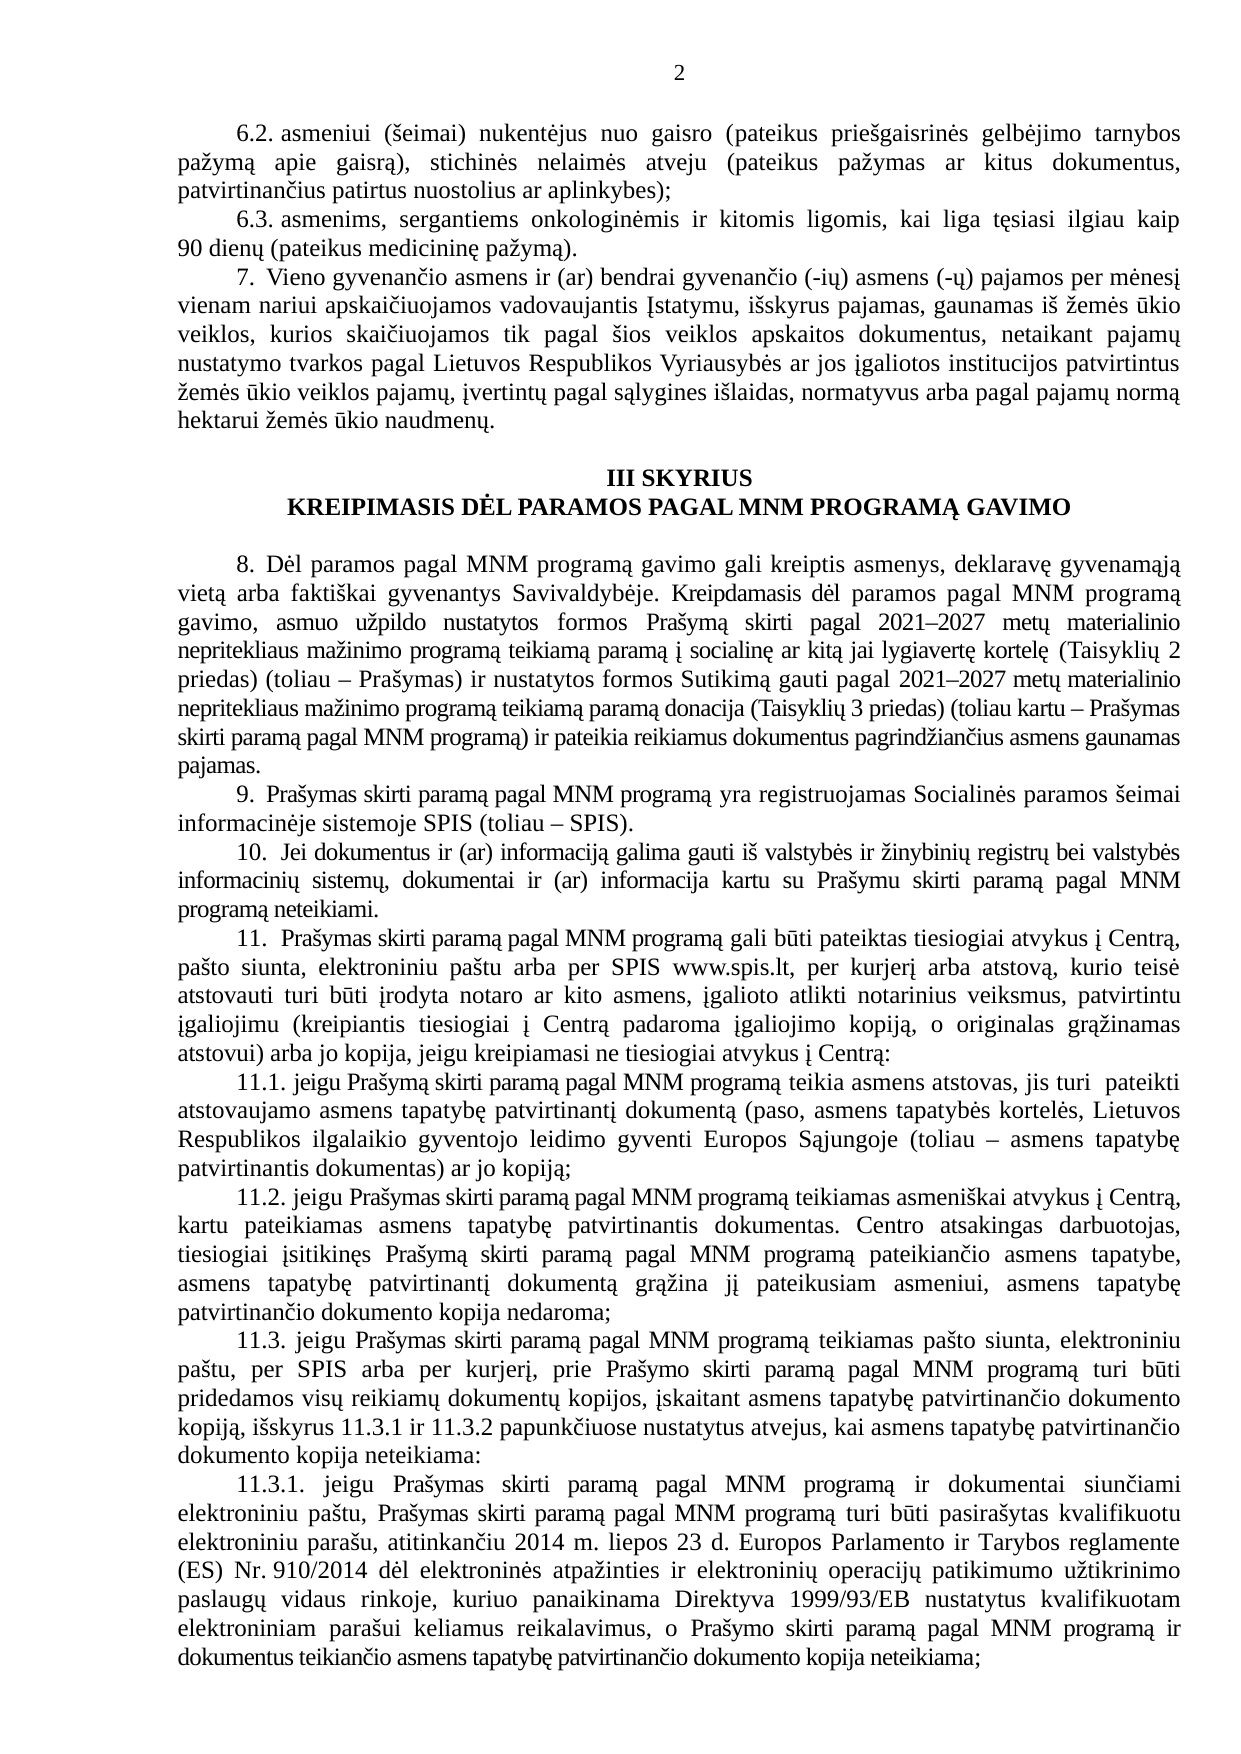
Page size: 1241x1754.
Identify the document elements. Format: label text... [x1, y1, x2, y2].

text 10. Jei dokumentus ir (ar) informaciją galima gauti iš valstybės ir žinybinių registrų bei valstybės informacinių sistemų, dokumentai ir (ar) informacija kartu su Prašymu skirti paramą pagal MNM programą neteikiami. [177, 837, 1181, 923]
text 6.3. asmenims, sergantiems onkologinėmis ir kitomis ligomis, kai liga tęsiasi ilgiau kaip 90 dienų (pateikus medicininę pažymą). [177, 204, 1181, 262]
text 11.3.1. jeigu Prašymas skirti paramą pagal MNM programą ir dokumentai siunčiami elektroniniu paštu, Prašymas skirti paramą pagal MNM programą turi būti pasirašytas kvalifikuotu elektroniniu parašu, atitinkančiu 2014 m. liepos 23 d. Europos Parlamento ir Tarybos reglamente (ES) Nr. 910/2014 dėl elektroninės atpažinties ir elektroninių operacijų patikimumo užtikrinimo paslaugų vidaus rinkoje, kuriuo panaikinama Direktyva 1999/93/EB nustatytus kvalifikuotam elektroniniam parašui keliamus reikalavimus, o Prašymo skirti paramą pagal MNM programą ir dokumentus teikiančio asmens tapatybę patvirtinančio dokumento kopija neteikiama; [177, 1469, 1181, 1671]
text 11.2. jeigu Prašymas skirti paramą pagal MNM programą teikiamas asmeniškai atvykus į Centrą, kartu pateikiamas asmens tapatybę patvirtinantis dokumentas. Centro atsakingas darbuotojas, tiesiogiai įsitikinęs Prašymą skirti paramą pagal MNM programą pateikiančio asmens tapatybe, asmens tapatybę patvirtinantį dokumentą grąžina jį pateikusiam asmeniui, asmens tapatybę patvirtinančio dokumento kopija nedaroma; [177, 1182, 1181, 1326]
text 11. Prašymas skirti paramą pagal MNM programą gali būti pateiktas tiesiogiai atvykus į Centrą, pašto siunta, elektroniniu paštu arba per SPIS www.spis.lt, per kurjerį arba atstovą, kurio teisė atstovauti turi būti įrodyta notaro ar kito asmens, įgalioto atlikti notarinius veiksmus, patvirtintu įgaliojimu (kreipiantis tiesiogiai į Centrą padaroma įgaliojimo kopiją, o originalas grąžinamas atstovui) arba jo kopija, jeigu kreipiamasi ne tiesiogiai atvykus į Centrą: [177, 923, 1181, 1067]
text 11.1. jeigu Prašymą skirti paramą pagal MNM programą teikia asmens atstovas, jis turi pateikti atstovaujamo asmens tapatybę patvirtinantį dokumentą (paso, asmens tapatybės kortelės, Lietuvos Respublikos ilgalaikio gyventojo leidimo gyventi Europos Sąjungoje (toliau – asmens tapatybę patvirtinantis dokumentas) ar jo kopiją; [177, 1067, 1181, 1182]
text 6.2. asmeniui (šeimai) nukentėjus nuo gaisro (pateikus priešgaisrinės gelbėjimo tarnybos pažymą apie gaisrą), stichinės nelaimės atveju (pateikus pažymas ar kitus dokumentus, patvirtinančius patirtus nuostolius ar aplinkybes); [177, 118, 1181, 204]
text III SKYRIUS [177, 463, 1181, 492]
text 9. Prašymas skirti paramą pagal MNM programą yra registruojamas Socialinės paramos šeimai informacinėje sistemoje SPIS (toliau – SPIS). [177, 779, 1181, 837]
text 8. Dėl paramos pagal MNM programą gavimo gali kreiptis asmenys, deklaravę gyvenamąją vietą arba faktiškai gyvenantys Savivaldybėje. Kreipdamasis dėl paramos pagal MNM programą gavimo, asmuo užpildo nustatytos formos Prašymą skirti pagal 2021–2027 metų materialinio nepritekliaus mažinimo programą teikiamą paramą į socialinę ar kitą jai lygiavertę kortelę (Taisyklių 2 priedas) (toliau – Prašymas) ir nustatytos formos Sutikimą gauti pagal 2021–2027 metų materialinio nepritekliaus mažinimo programą teikiamą paramą donacija (Taisyklių 3 priedas) (toliau kartu – Prašymas skirti paramą pagal MNM programą) ir pateikia reikiamus dokumentus pagrindžiančius asmens gaunamas pajamas. [177, 549, 1181, 779]
text 11.3. jeigu Prašymas skirti paramą pagal MNM programą teikiamas pašto siunta, elektroniniu paštu, per SPIS arba per kurjerį, prie Prašymo skirti paramą pagal MNM programą turi būti pridedamos visų reikiamų dokumentų kopijos, įskaitant asmens tapatybę patvirtinančio dokumento kopiją, išskyrus 11.3.1 ir 11.3.2 papunkčiuose nustatytus atvejus, kai asmens tapatybę patvirtinančio dokumento kopija neteikiama: [177, 1326, 1181, 1469]
text KREIPIMASIS DĖL PARAMOS PAGAL MNM PROGRAMĄ GAVIMO [177, 492, 1181, 521]
text 7. Vieno gyvenančio asmens ir (ar) bendrai gyvenančio (-ių) asmens (-ų) pajamos per mėnesį vienam nariui apskaičiuojamos vadovaujantis Įstatymu, išskyrus pajamas, gaunamas iš žemės ūkio veiklos, kurios skaičiuojamos tik pagal šios veiklos apskaitos dokumentus, netaikant pajamų nustatymo tvarkos pagal Lietuvos Respublikos Vyriausybės ar jos įgaliotos institucijos patvirtintus žemės ūkio veiklos pajamų, įvertintų pagal sąlygines išlaidas, normatyvus arba pagal pajamų normą hektarui žemės ūkio naudmenų. [177, 262, 1181, 434]
